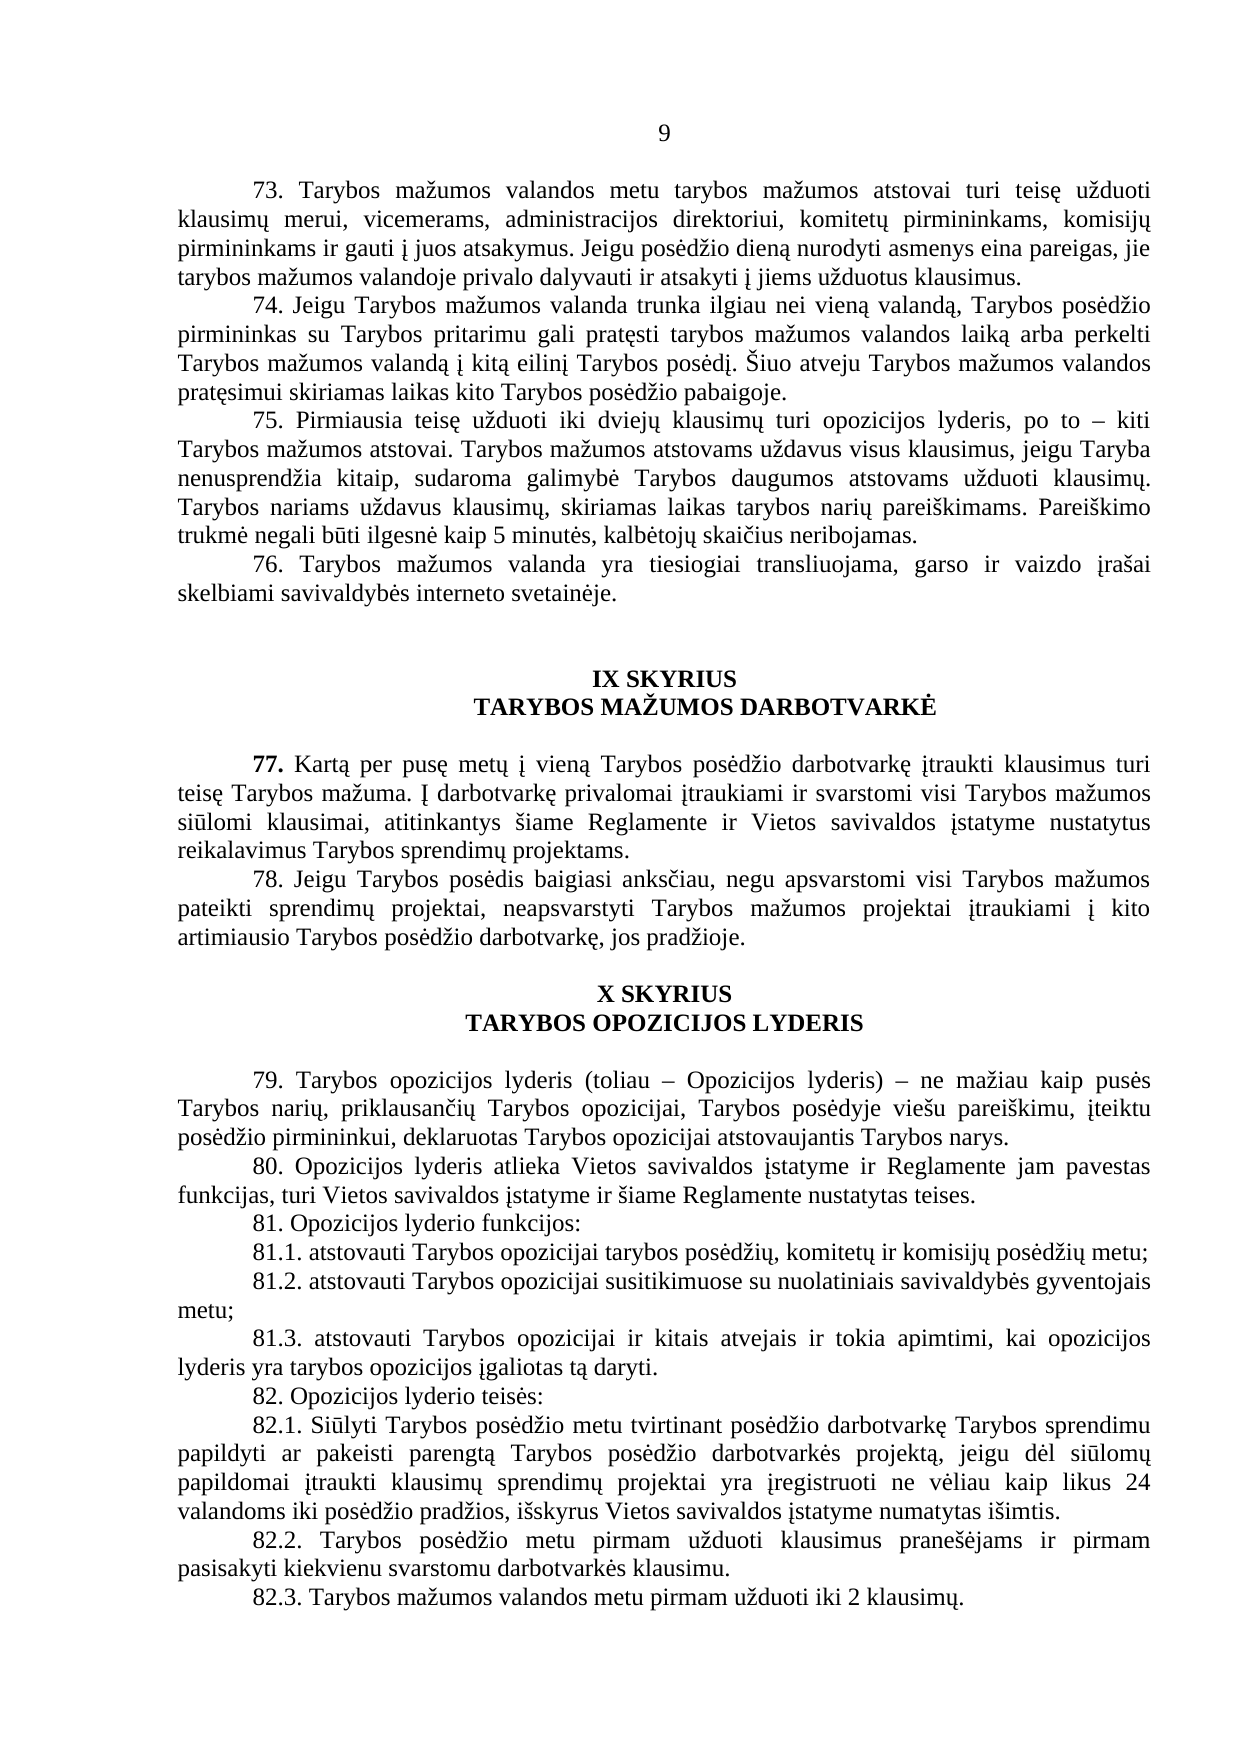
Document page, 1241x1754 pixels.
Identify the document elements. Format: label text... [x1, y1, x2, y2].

text 74. Jeigu Tarybos mažumos valanda trunka ilgiau nei vieną valandą, Tarybos posėdžio pirmininkas su Tarybos pritarimu gali pratęsti tarybos mažumos valandos laiką arba perkelti Tarybos mažumos valandą į kitą eilinį Tarybos posėdį. Šiuo atveju Tarybos mažumos valandos pratęsimui skiriamas laikas kito Tarybos posėdžio pabaigoje. [177, 291, 1152, 406]
text TARYBOS MAŽUMOS DARBOTVARKĖ [177, 692, 1152, 721]
text 75. Pirmiausia teisę užduoti iki dviejų klausimų turi opozicijos lyderis, po to – kiti Tarybos mažumos atstovai. Tarybos mažumos atstovams uždavus visus klausimus, jeigu Taryba nenusprendžia kitaip, sudaroma galimybė Tarybos daugumos atstovams užduoti klausimų. Tarybos nariams uždavus klausimų, skiriamas laikas tarybos narių pareiškimams. Pareiškimo trukmė negali būti ilgesnė kaip 5 minutės, kalbėtojų skaičius neribojamas. [177, 406, 1152, 549]
text IX SKYRIUS [177, 664, 1152, 692]
text 76. Tarybos mažumos valanda yra tiesiogiai transliuojama, garso ir vaizdo įrašai skelbiami savivaldybės interneto svetainėje. [177, 549, 1152, 607]
text 73. Tarybos mažumos valandos metu tarybos mažumos atstovai turi teisę užduoti klausimų merui, vicemerams, administracijos direktoriui, komitetų pirmininkams, komisijų pirmininkams ir gauti į juos atsakymus. Jeigu posėdžio dieną nurodyti asmenys eina pareigas, jie tarybos mažumos valandoje privalo dalyvauti ir atsakyti į jiems užduotus klausimus. [177, 176, 1152, 291]
text TARYBOS OPOZICIJOS LYDERIS [177, 1008, 1152, 1037]
text X SKYRIUS [177, 979, 1152, 1008]
text 82.1. Siūlyti Tarybos posėdžio metu tvirtinant posėdžio darbotvarkę Tarybos sprendimu papildyti ar pakeisti parengtą Tarybos posėdžio darbotvarkės projektą, jeigu dėl siūlomų papildomai įtraukti klausimų sprendimų projektai yra įregistruoti ne vėliau kaip likus 24 valandoms iki posėdžio pradžios, išskyrus Vietos savivaldos įstatyme numatytas išimtis. [177, 1410, 1152, 1525]
text 81.2. atstovauti Tarybos opozicijai susitikimuose su nuolatiniais savivaldybės gyventojais metu; [177, 1266, 1152, 1323]
text 81.3. atstovauti Tarybos opozicijai ir kitais atvejais ir tokia apimtimi, kai opozicijos lyderis yra tarybos opozicijos įgaliotas tą daryti. [177, 1323, 1152, 1381]
text 79. Tarybos opozicijos lyderis (toliau – Opozicijos lyderis) – ne mažiau kaip pusės Tarybos narių, priklausančių Tarybos opozicijai, Tarybos posėdyje viešu pareiškimu, įteiktu posėdžio pirmininkui, deklaruotas Tarybos opozicijai atstovaujantis Tarybos narys. [177, 1065, 1152, 1151]
text 80. Opozicijos lyderis atlieka Vietos savivaldos įstatyme ir Reglamente jam pavestas funkcijas, turi Vietos savivaldos įstatyme ir šiame Reglamente nustatytas teises. [177, 1151, 1152, 1208]
text 77. Kartą per pusę metų į vieną Tarybos posėdžio darbotvarkę įtraukti klausimus turi teisę Tarybos mažuma. Į darbotvarkę privalomai įtraukiami ir svarstomi visi Tarybos mažumos siūlomi klausimai, atitinkantys šiame Reglamente ir Vietos savivaldos įstatyme nustatytus reikalavimus Tarybos sprendimų projektams. [177, 749, 1152, 864]
text 82.2. Tarybos posėdžio metu pirmam užduoti klausimus pranešėjams ir pirmam pasisakyti kiekvienu svarstomu darbotvarkės klausimu. [177, 1525, 1152, 1582]
text 81. Opozicijos lyderio funkcijos: [177, 1208, 1152, 1237]
text 82. Opozicijos lyderio teisės: [177, 1381, 1152, 1410]
text 82.3. Tarybos mažumos valandos metu pirmam užduoti iki 2 klausimų. [177, 1582, 1152, 1611]
text 81.1. atstovauti Tarybos opozicijai tarybos posėdžių, komitetų ir komisijų posėdžių metu; [177, 1237, 1152, 1266]
text 78. Jeigu Tarybos posėdis baigiasi anksčiau, negu apsvarstomi visi Tarybos mažumos pateikti sprendimų projektai, neapsvarstyti Tarybos mažumos projektai įtraukiami į kito artimiausio Tarybos posėdžio darbotvarkę, jos pradžioje. [177, 864, 1152, 950]
